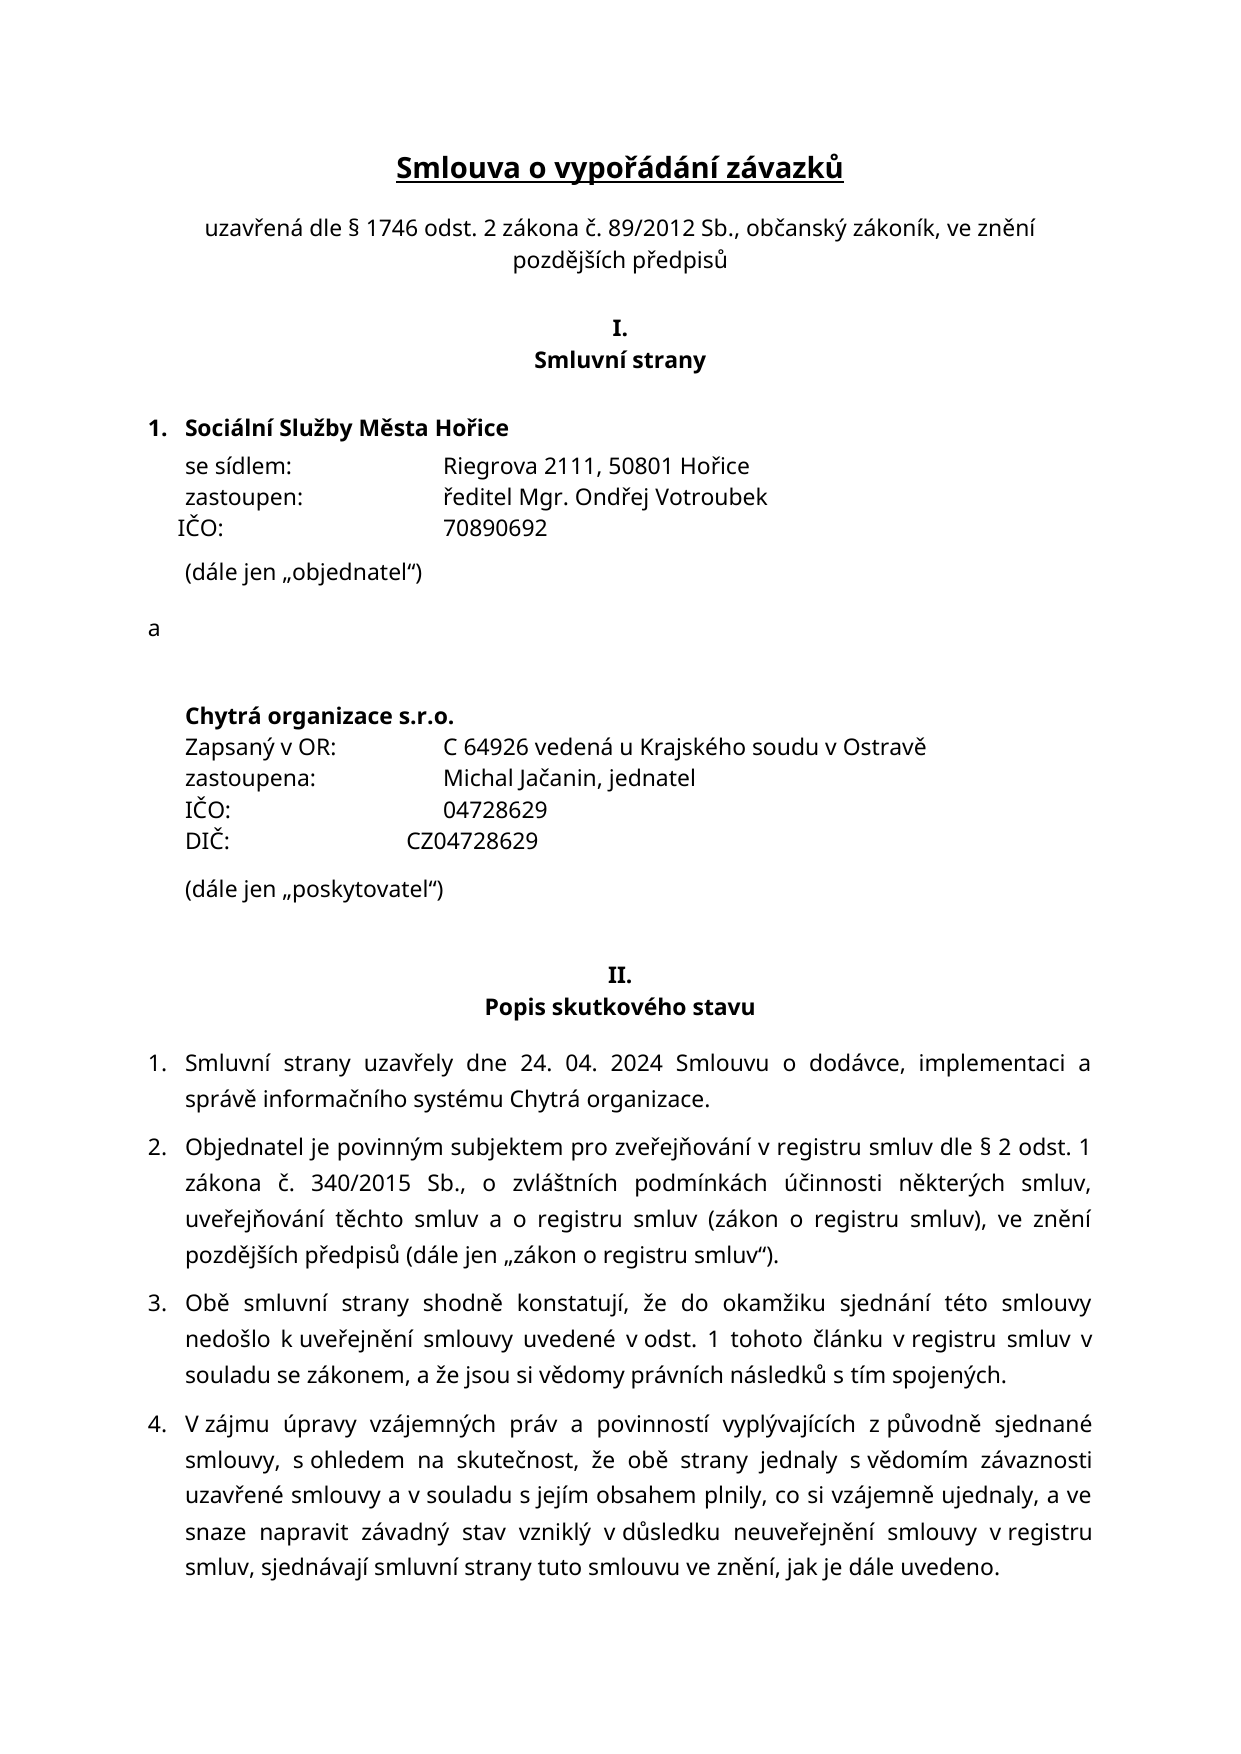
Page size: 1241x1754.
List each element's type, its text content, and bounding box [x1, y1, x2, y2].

text uzavřená dle § 1746 odst. 2 zákona č. 89/2012 Sb., občanský zákoník, ve znění pozdějších předpisů [148, 212, 1093, 275]
list Objednatel je povinným subjektem pro zveřejňování v registru smluv dle § 2 odst. 1 zákona č. 340/2015 Sb., o zvláštních podmínkách účinnosti některých smluv, uveřejňování těchto smluv a o registru smluv (zákon o registru smluv), ve znění pozdějších předpisů (dále jen „zákon o registru smluv“). [148, 1131, 1093, 1270]
text Zapsaný v OR: C 64926 vedená u Krajského soudu v Ostravě [185, 731, 1093, 762]
list Sociální Služby Města Hořice [148, 412, 1093, 443]
text zastoupen: ředitel Mgr. Ondřej Votroubek [185, 481, 1093, 512]
text Smlouva o vypořádání závazků [148, 148, 1093, 187]
list Smluvní strany uzavřely dne 24. 04. 2024 Smlouvu o dodávce, implementaci a správě informačního systému Chytrá organizace. [148, 1047, 1093, 1114]
text (dále jen „poskytovatel“) [185, 873, 1093, 904]
text a [148, 612, 1093, 643]
text I. Smluvní strany [148, 312, 1093, 375]
list Obě smluvní strany shodně konstatují, že do okamžiku sjednání této smlouvy nedošlo k uveřejnění smlouvy uvedené v odst. 1 tohoto článku v registru smluv v souladu se zákonem, a že jsou si vědomy právních následků s tím spojených. [148, 1287, 1093, 1390]
list V zájmu úpravy vzájemných práv a povinností vyplývajících z původně sjednané smlouvy, s ohledem na skutečnost, že obě strany jednaly s vědomím závaznosti uzavřené smlouvy a v souladu s jejím obsahem plnily, co si vzájemně ujednaly, a ve snaze napravit závadný stav vzniklý v důsledku neuveřejnění smlouvy v registru smluv, sjednávají smluvní strany tuto smlouvu ve znění, jak je dále uvedeno. [148, 1408, 1093, 1583]
text DIČ: CZ04728629 [185, 825, 1093, 856]
text se sídlem: Riegrova 2111, 50801 Hořice [185, 450, 1093, 481]
text (dále jen „objednatel“) [185, 556, 1093, 587]
text II. Popis skutkového stavu [148, 959, 1093, 1022]
text IČO: 04728629 [185, 793, 1093, 825]
text IČO: 70890692 [148, 512, 1093, 543]
text Chytrá organizace s.r.o. [185, 700, 1093, 731]
text zastoupena: Michal Jačanin, jednatel [185, 762, 1093, 793]
